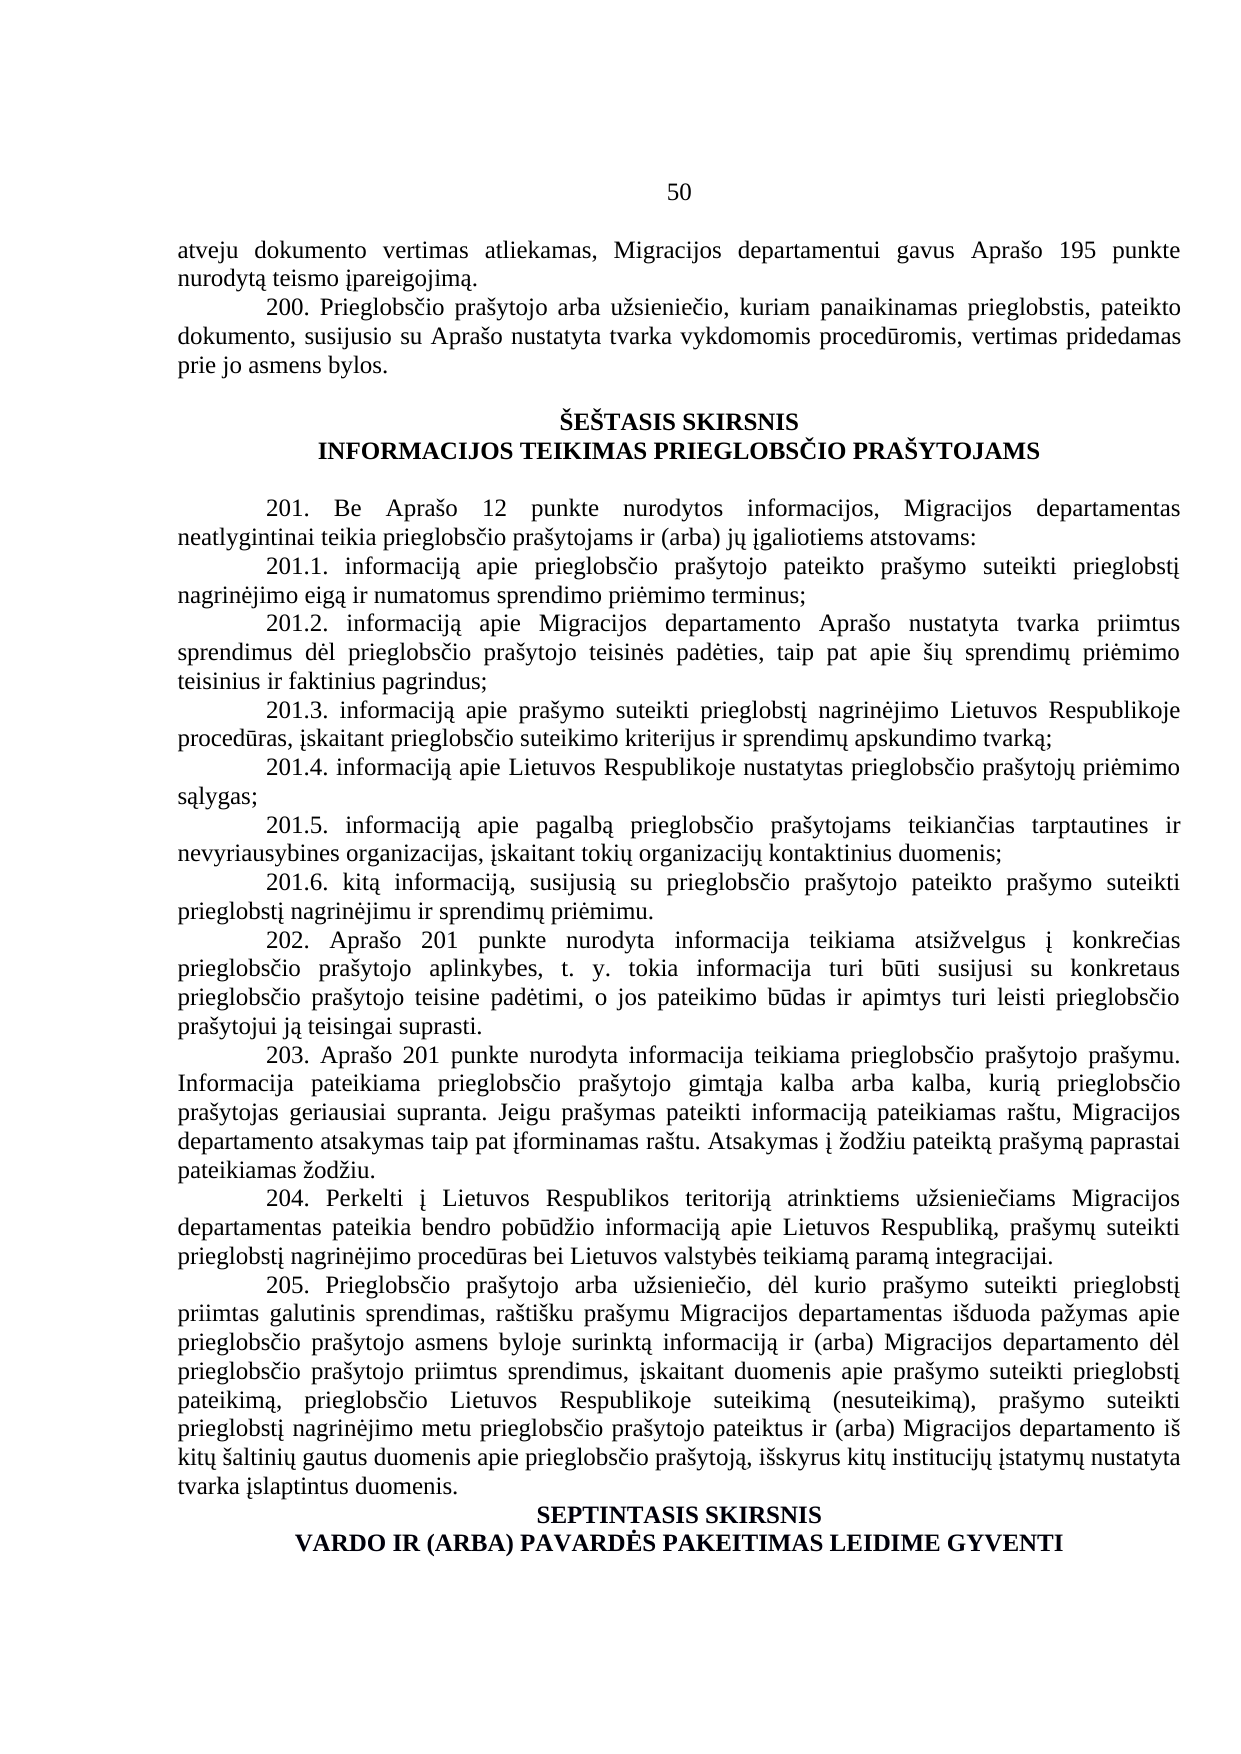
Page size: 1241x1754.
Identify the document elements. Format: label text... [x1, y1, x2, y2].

text 201.5. informaciją apie pagalbą prieglobsčio prašytojams teikiančias tarptautines ir nevyriausybines organizacijas, įskaitant tokių organizacijų kontaktinius duomenis; [177, 810, 1181, 867]
text 204. Perkelti į Lietuvos Respublikos teritoriją atrinktiems užsieniečiams Migracijos departamentas pateikia bendro pobūdžio informaciją apie Lietuvos Respubliką, prašymų suteikti prieglobstį nagrinėjimo procedūras bei Lietuvos valstybės teikiamą paramą integracijai. [177, 1183, 1181, 1270]
text 201. Be Aprašo 12 punkte nurodytos informacijos, Migracijos departamentas neatlygintinai teikia prieglobsčio prašytojams ir (arba) jų įgaliotiems atstovams: [177, 493, 1181, 551]
text 203. Aprašo 201 punkte nurodyta informacija teikiama prieglobsčio prašytojo prašymu. Informacija pateikiama prieglobsčio prašytojo gimtąja kalba arba kalba, kurią prieglobsčio prašytojas geriausiai supranta. Jeigu prašymas pateikti informaciją pateikiamas raštu, Migracijos departamento atsakymas taip pat įforminamas raštu. Atsakymas į žodžiu pateiktą prašymą paprastai pateikiamas žodžiu. [177, 1040, 1181, 1183]
text atveju dokumento vertimas atliekamas, Migracijos departamentui gavus Aprašo 195 punkte nurodytą teismo įpareigojimą. [177, 235, 1181, 292]
text SEPTINTASIS SKIRSNIS [177, 1500, 1181, 1528]
text VARDO IR (ARBA) PAVARDĖS PAKEITIMAS LEIDIME GYVENTI [177, 1528, 1181, 1557]
text 205. Prieglobsčio prašytojo arba užsieniečio, dėl kurio prašymo suteikti prieglobstį priimtas galutinis sprendimas, raštišku prašymu Migracijos departamentas išduoda pažymas apie prieglobsčio prašytojo asmens byloje surinktą informaciją ir (arba) Migracijos departamento dėl prieglobsčio prašytojo priimtus sprendimus, įskaitant duomenis apie prašymo suteikti prieglobstį pateikimą, prieglobsčio Lietuvos Respublikoje suteikimą (nesuteikimą), prašymo suteikti prieglobstį nagrinėjimo metu prieglobsčio prašytojo pateiktus ir (arba) Migracijos departamento iš kitų šaltinių gautus duomenis apie prieglobsčio prašytoją, išskyrus kitų institucijų įstatymų nustatyta tvarka įslaptintus duomenis. [177, 1270, 1181, 1500]
text INFORMACIJOS TEIKIMAS PRIEGLOBSČIO PRAŠYTOJAMS [177, 436, 1181, 465]
text 202. Aprašo 201 punkte nurodyta informacija teikiama atsižvelgus į konkrečias prieglobsčio prašytojo aplinkybes, t. y. tokia informacija turi būti susijusi su konkretaus prieglobsčio prašytojo teisine padėtimi, o jos pateikimo būdas ir apimtys turi leisti prieglobsčio prašytojui ją teisingai suprasti. [177, 925, 1181, 1040]
text 201.2. informaciją apie Migracijos departamento Aprašo nustatyta tvarka priimtus sprendimus dėl prieglobsčio prašytojo teisinės padėties, taip pat apie šių sprendimų priėmimo teisinius ir faktinius pagrindus; [177, 608, 1181, 695]
text 201.4. informaciją apie Lietuvos Respublikoje nustatytas prieglobsčio prašytojų priėmimo sąlygas; [177, 752, 1181, 810]
text 200. Prieglobsčio prašytojo arba užsieniečio, kuriam panaikinamas prieglobstis, pateikto dokumento, susijusio su Aprašo nustatyta tvarka vykdomomis procedūromis, vertimas pridedamas prie jo asmens bylos. [177, 292, 1181, 378]
text 201.1. informaciją apie prieglobsčio prašytojo pateikto prašymo suteikti prieglobstį nagrinėjimo eigą ir numatomus sprendimo priėmimo terminus; [177, 551, 1181, 608]
text 201.6. kitą informaciją, susijusią su prieglobsčio prašytojo pateikto prašymo suteikti prieglobstį nagrinėjimu ir sprendimų priėmimu. [177, 867, 1181, 925]
text 201.3. informaciją apie prašymo suteikti prieglobstį nagrinėjimo Lietuvos Respublikoje procedūras, įskaitant prieglobsčio suteikimo kriterijus ir sprendimų apskundimo tvarką; [177, 695, 1181, 752]
text ŠEŠTASIS SKIRSNIS [177, 407, 1181, 436]
